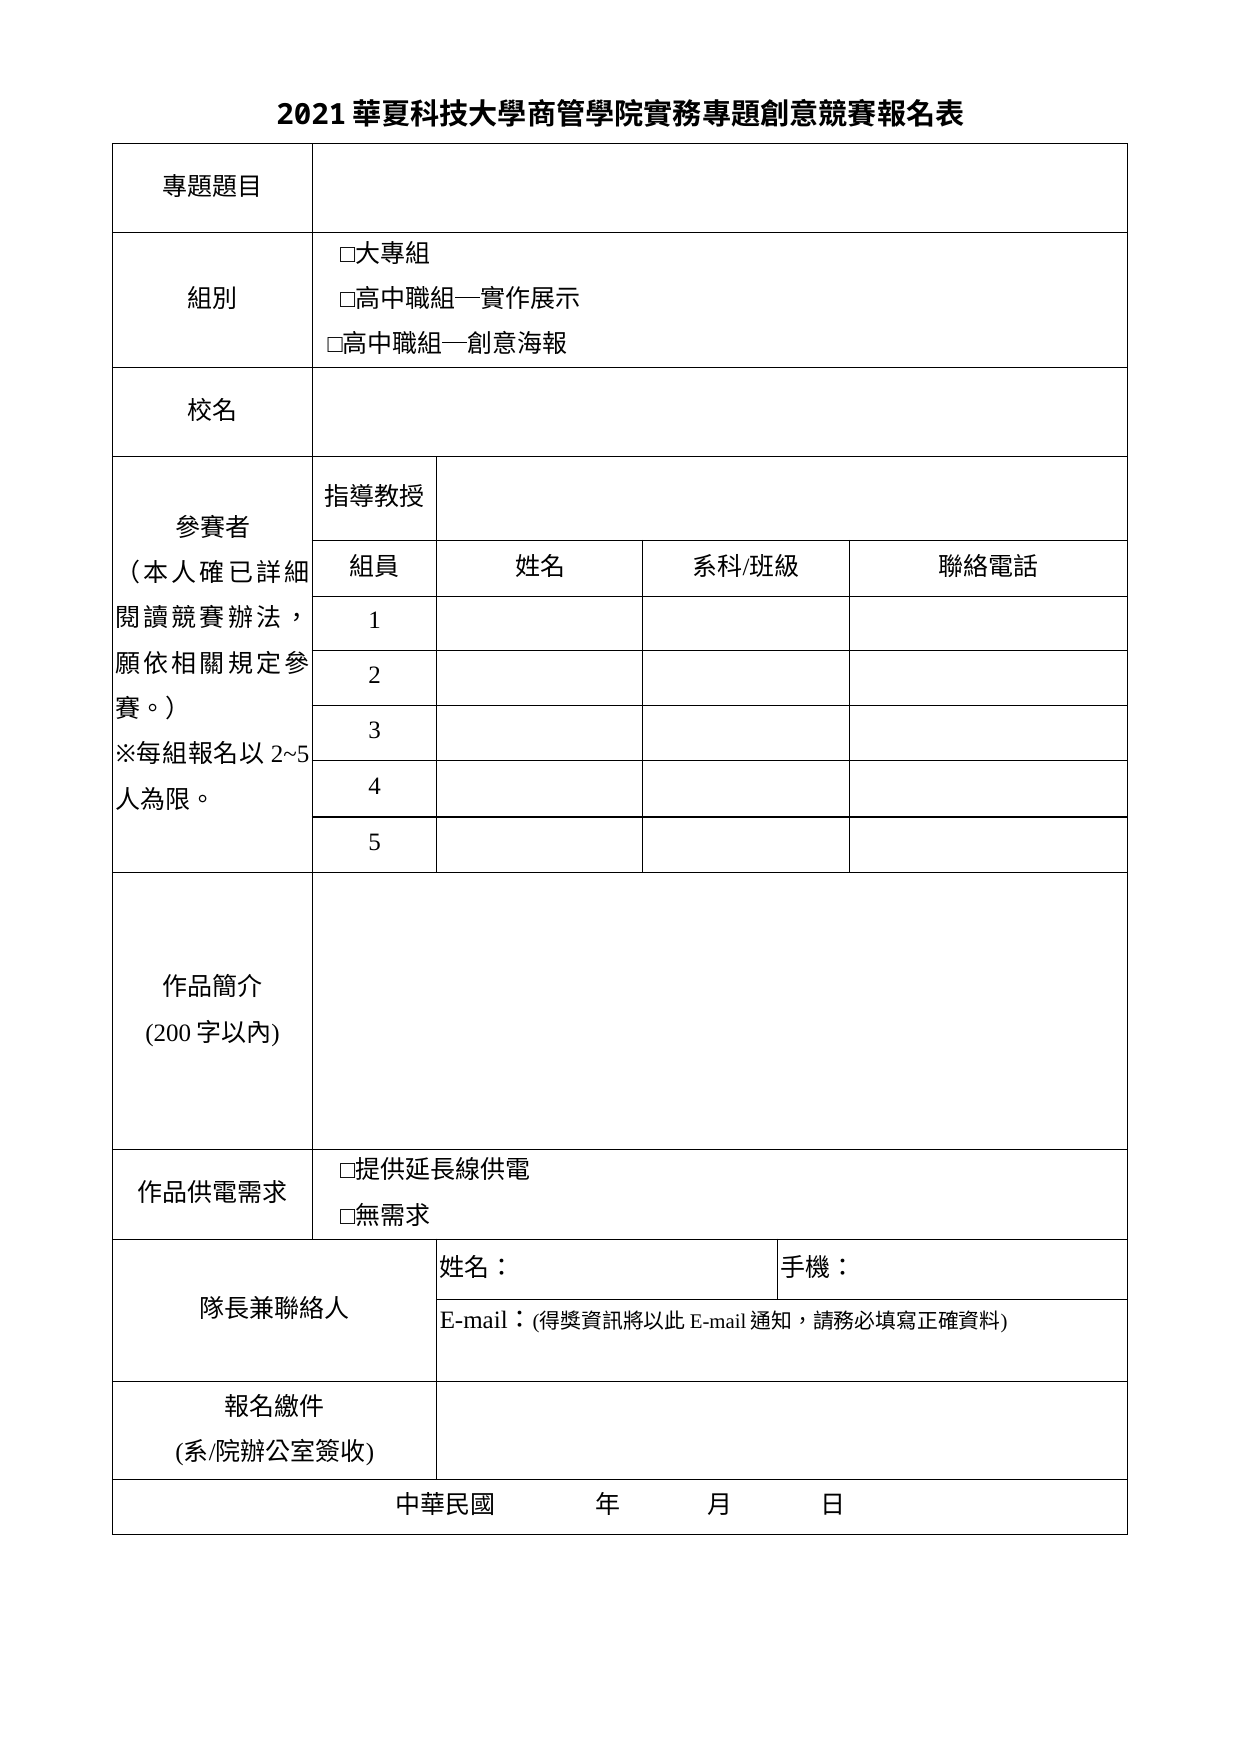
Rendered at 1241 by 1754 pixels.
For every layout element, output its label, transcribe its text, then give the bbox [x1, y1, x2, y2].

table_cell 3 [313, 706, 436, 760]
table_cell [437, 651, 642, 704]
table_cell 4 [313, 761, 436, 816]
table_cell [850, 706, 1127, 760]
table_cell 姓名 [437, 541, 642, 596]
table_cell [313, 873, 1127, 1149]
table_cell [850, 597, 1127, 650]
table_cell 2 [313, 651, 436, 704]
table_cell 作品供電需求 [113, 1150, 312, 1238]
table_cell 5 [313, 818, 436, 872]
table_cell [437, 457, 1127, 540]
table_cell □大專組 □高中職組─實作展示 □高中職組─創意海報 [313, 233, 1127, 367]
table_cell [643, 818, 849, 872]
table_header 專題題目 [113, 144, 312, 232]
table_cell [313, 368, 1127, 456]
table_cell 系科/班級 [643, 541, 849, 596]
table_cell [850, 761, 1127, 816]
table_cell 組別 [113, 233, 312, 367]
table_cell [850, 818, 1127, 872]
table_cell 報名繳件 (系/院辦公室簽收) [113, 1382, 436, 1478]
table_cell 作品簡介 (200字以內) [113, 873, 312, 1149]
table_cell 中華民國 年 月 日 [113, 1480, 1127, 1534]
table_cell [643, 597, 849, 650]
table_cell 校名 [113, 368, 312, 456]
table_cell 1 [313, 597, 436, 650]
table_cell 指導教授 [313, 457, 436, 540]
table_cell [437, 706, 642, 760]
table_header [313, 144, 1127, 232]
table_cell 姓名： [437, 1240, 777, 1299]
table_cell [850, 651, 1127, 704]
table_cell [437, 1382, 1127, 1478]
table_cell E-mail：(得獎資訊將以此E-mail通知，請務必填寫正確資料) [437, 1300, 1127, 1381]
text 2021華夏科技大學商管學院實務專題創意競賽報名表 [112, 90, 1128, 133]
table_cell 參賽者 （本人確已詳細閱讀競賽辦法，願依相關規定參賽。） ※每組報名以2~5人為限。 [113, 457, 312, 872]
table_cell □提供延長線供電 □無需求 [313, 1150, 1127, 1238]
table_cell [643, 761, 849, 816]
table_cell [437, 761, 642, 816]
table_cell [643, 651, 849, 704]
table_cell [437, 597, 642, 650]
table_cell [643, 706, 849, 760]
table_cell [437, 818, 642, 872]
table_cell 組員 [313, 541, 436, 596]
table_cell 手機： [778, 1240, 1127, 1299]
table_cell 隊長兼聯絡人 [113, 1240, 436, 1381]
table_cell 聯絡電話 [850, 541, 1127, 596]
